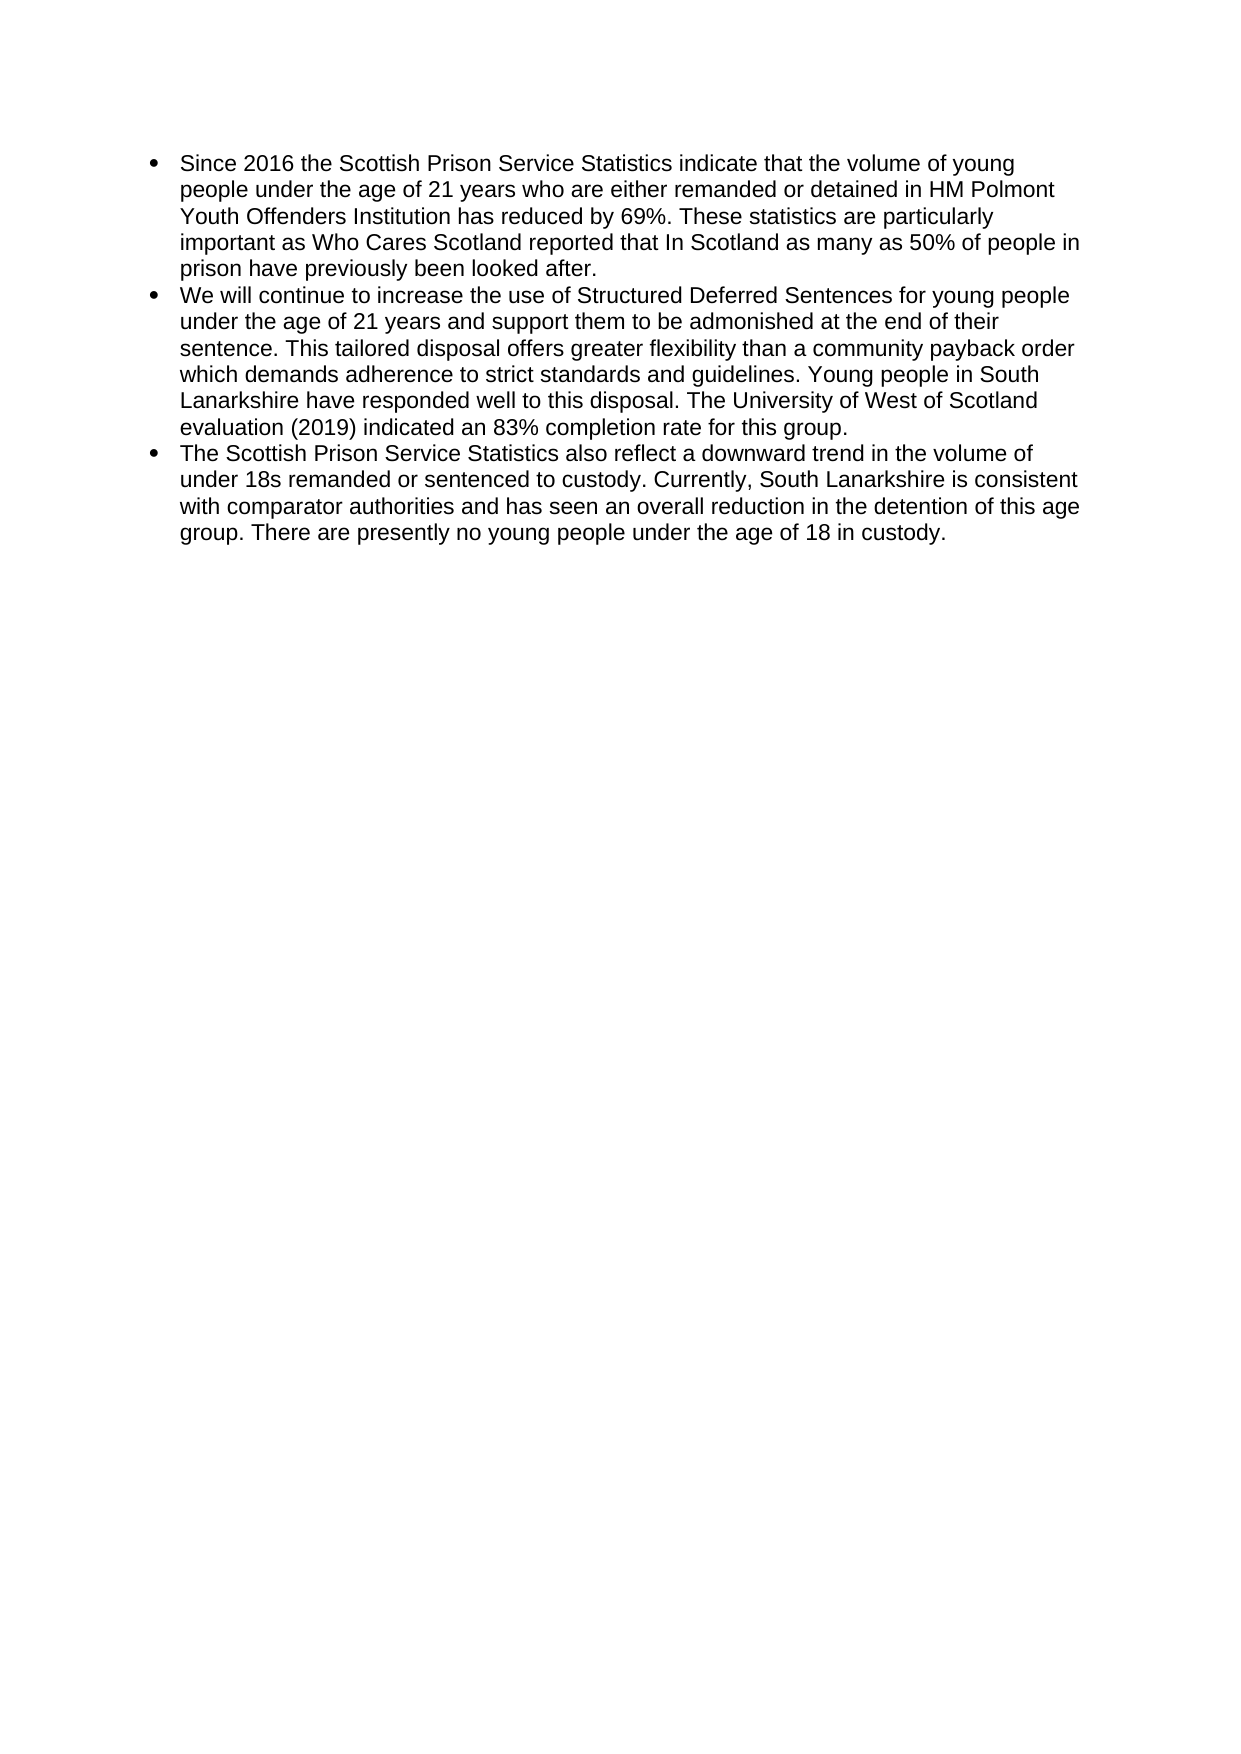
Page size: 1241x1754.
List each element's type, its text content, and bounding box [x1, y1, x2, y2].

list We will continue to increase the use of Structured Deferred Sentences for young people under the age of 21 years and support them to be admonished at the end of their sentence. This tailored disposal offers greater flexibility than a community payback order which demands adherence to strict standards and guidelines. Young people in South Lanarkshire have responded well to this disposal. The University of West of Scotland evaluation (2019) indicated an 83% completion rate for this group. [150, 282, 1090, 440]
list The Scottish Prison Service Statistics also reflect a downward trend in the volume of under 18s remanded or sentenced to custody. Currently, South Lanarkshire is consistent with comparator authorities and has seen an overall reduction in the detention of this age group. There are presently no young people under the age of 18 in custody. [150, 440, 1090, 545]
list Since 2016 the Scottish Prison Service Statistics indicate that the volume of young people under the age of 21 years who are either remanded or detained in HM Polmont Youth Offenders Institution has reduced by 69%. These statistics are particularly important as Who Cares Scotland reported that In Scotland as many as 50% of people in prison have previously been looked after. [150, 150, 1090, 282]
